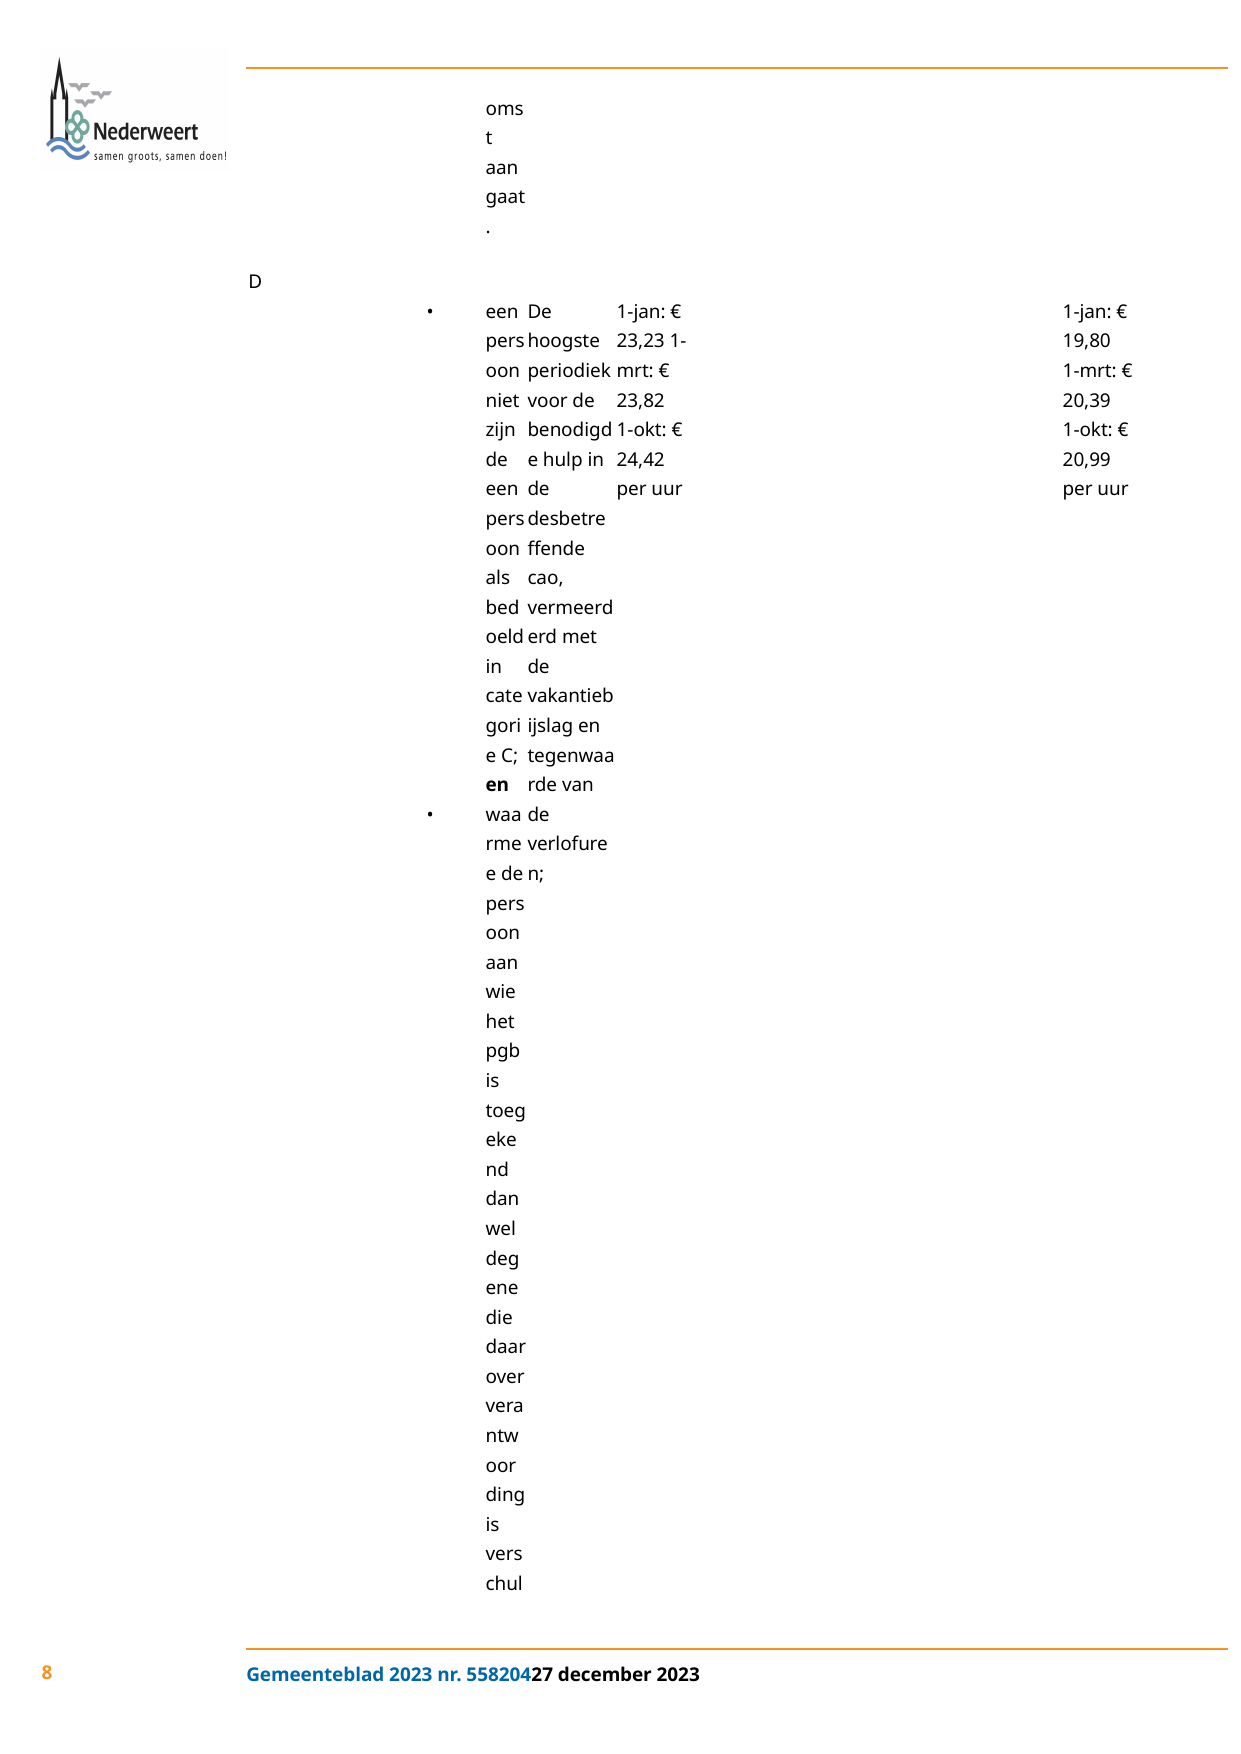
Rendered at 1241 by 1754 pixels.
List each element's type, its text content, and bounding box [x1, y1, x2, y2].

table_cell De hoogste periodiek voor de benodigde hulp in de desbetreffende cao, vermeerderd met de vakantiebijslag en tegenwaarde van de verlofuren; [527, 269, 616, 1596]
table_cell 1-jan: € 23,23 1-mrt: € 23,82 1-okt: € 24,42 per uur [616, 269, 706, 1596]
table_cell [616, 95, 706, 268]
table_cell een persoon niet zijnde een persoon als bedoeld in categorie C; en waarmee de persoon aan wie het pgb is toegekend dan wel degene die daarover verantwoording is verschul [426, 269, 527, 1596]
table_cell [706, 95, 795, 268]
table_cell [884, 95, 973, 268]
table_cell [884, 269, 973, 1596]
table_cell [795, 95, 884, 268]
picture [41, 47, 231, 172]
table_cell [973, 269, 1062, 1596]
table_cell [706, 269, 795, 1596]
table_cell [973, 95, 1062, 268]
table_cell omst aangaat. [426, 95, 527, 268]
table_cell [337, 269, 426, 1596]
table_cell [527, 95, 616, 268]
table_cell D [248, 269, 337, 1596]
table_cell 1-jan: € 19,80 1-mrt: € 20,39 1-okt: € 20,99 per uur [1063, 269, 1152, 1596]
table_cell [337, 95, 426, 268]
table_cell [795, 269, 884, 1596]
table_cell [1063, 95, 1152, 268]
table_cell [248, 95, 337, 268]
